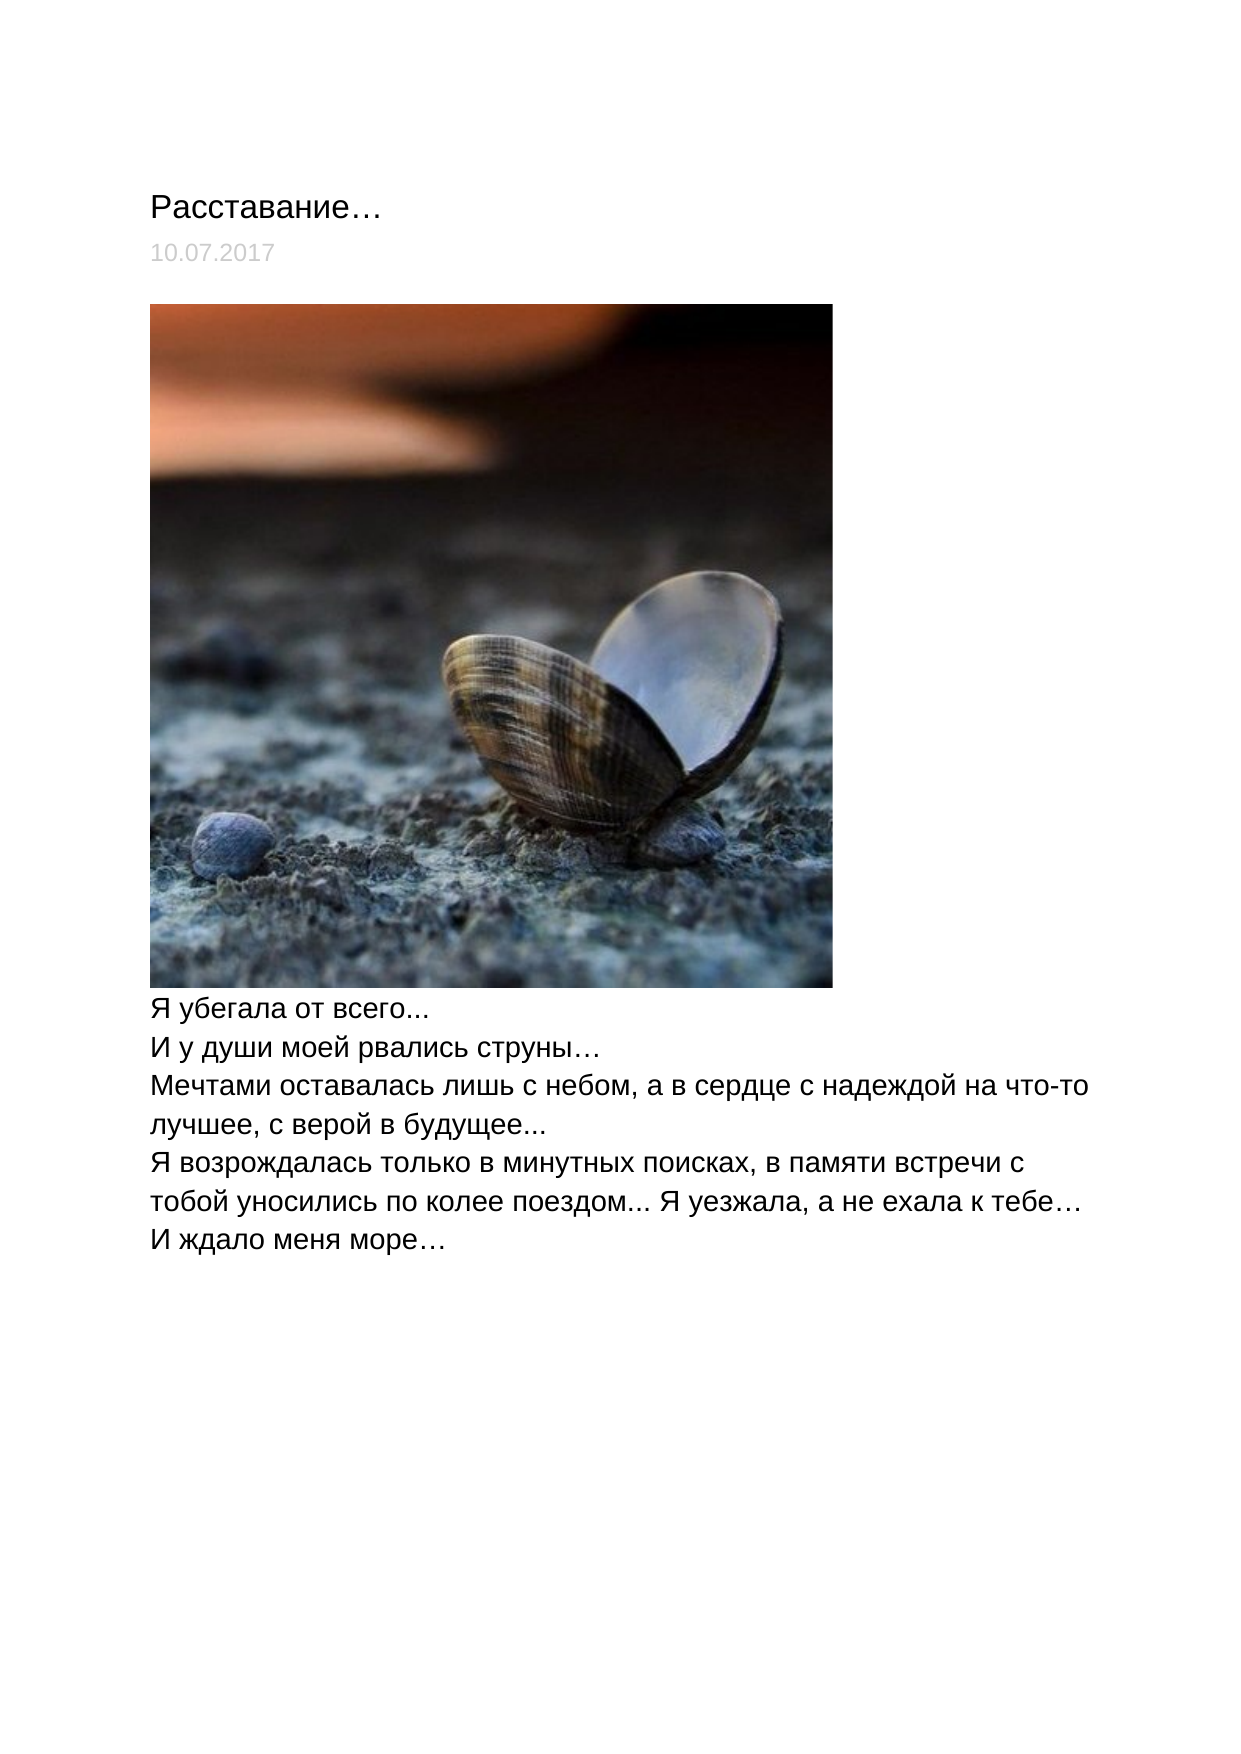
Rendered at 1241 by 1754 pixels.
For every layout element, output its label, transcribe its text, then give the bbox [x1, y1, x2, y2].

picture [150, 304, 833, 988]
text Я убегала от всего... [150, 991, 1090, 1025]
text Я возрождалась только в минутных поисках, в памяти встречи с тобой уносились по колее поездом... Я уезжала, а не ехала к тебе… [150, 1145, 1090, 1217]
subtitle Расставание… [150, 187, 1090, 226]
text И ждало меня море… [150, 1222, 1090, 1256]
text 10.07.2017 [150, 238, 1090, 267]
text И у души моей рвались струны… [150, 1030, 1090, 1063]
text Мечтами оставалась лишь с небом, а в сердце с надеждой на что-то лучшее, с верой в будущее... [150, 1068, 1090, 1140]
